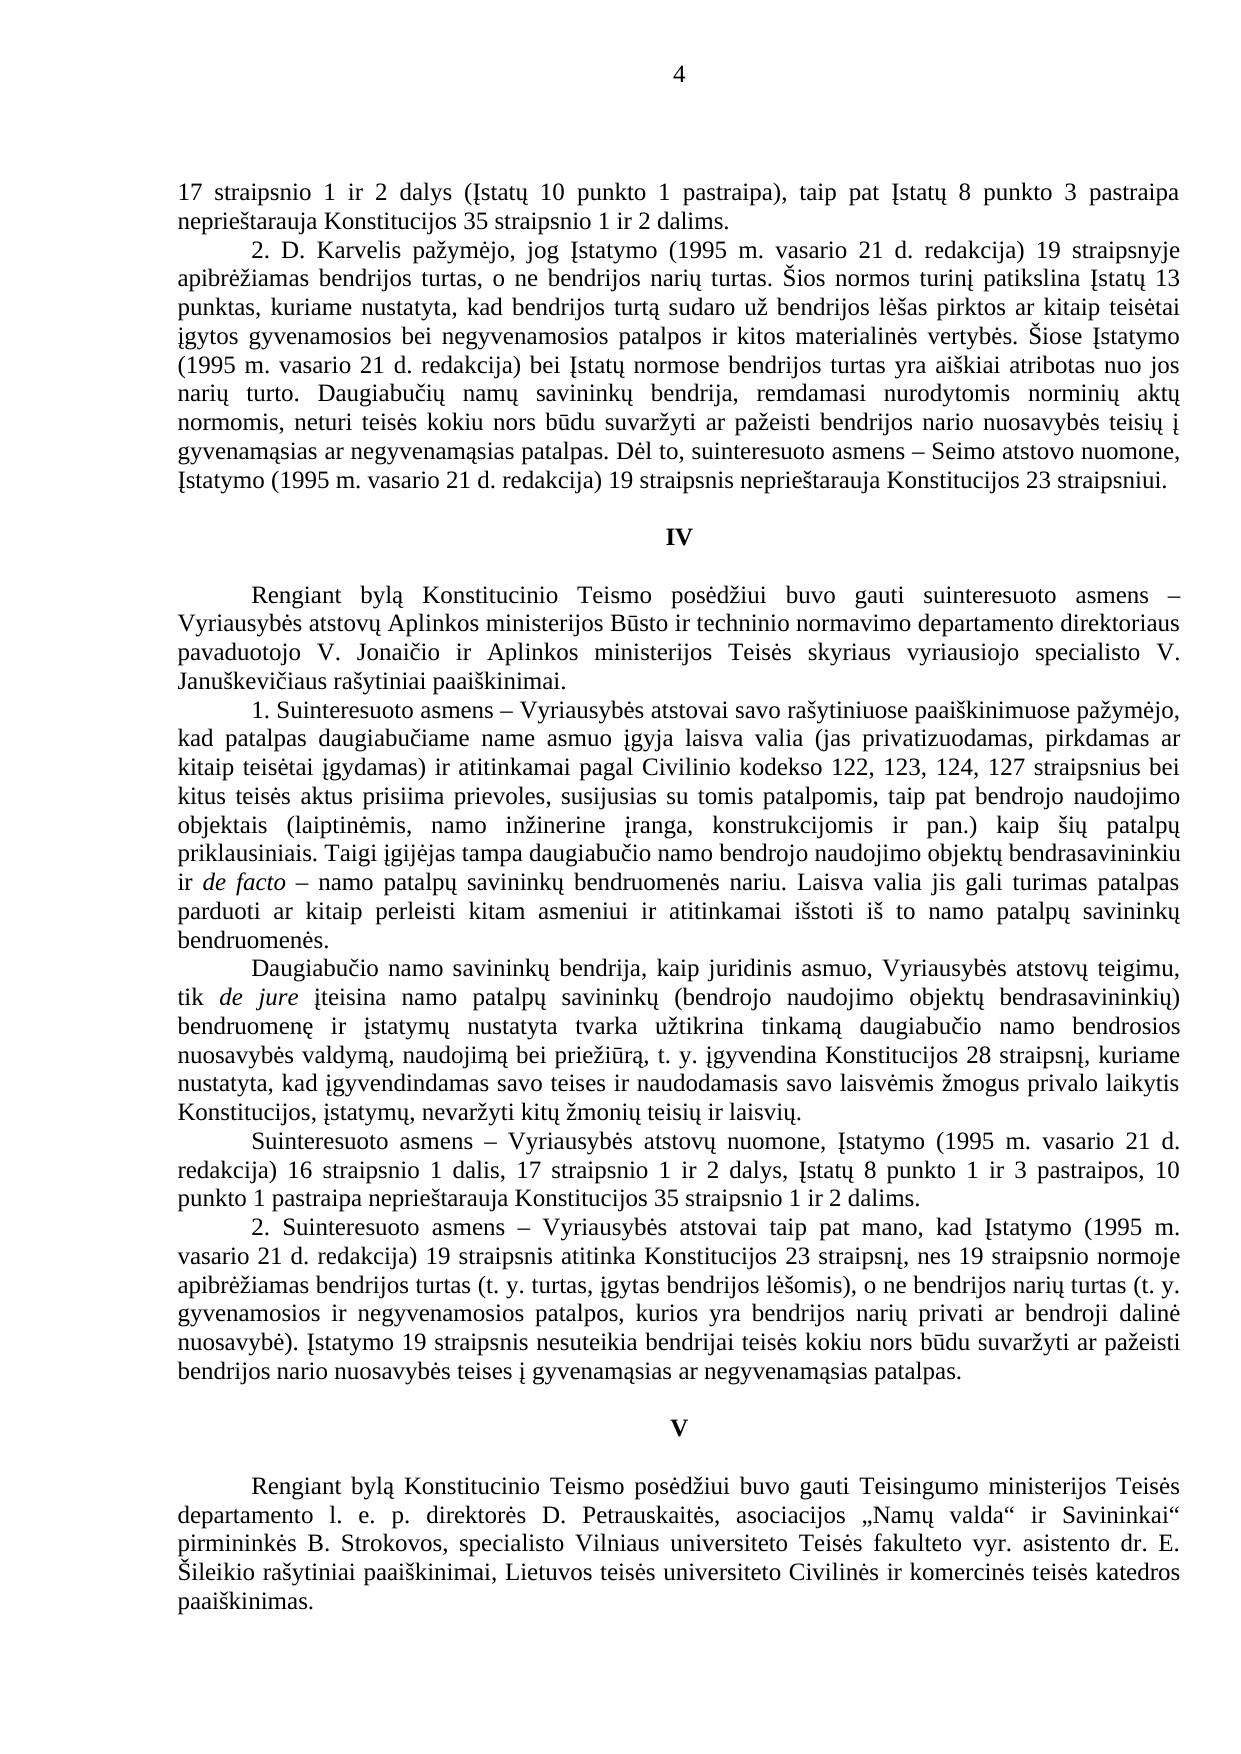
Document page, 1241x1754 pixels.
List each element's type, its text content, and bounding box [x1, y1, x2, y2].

text Daugiabučio namo savininkų bendrija, kaip juridinis asmuo, Vyriausybės atstovų teigimu, tik de jure įteisina namo patalpų savininkų (bendrojo naudojimo objektų bendrasavininkių) bendruomenę ir įstatymų nustatyta tvarka užtikrina tinkamą daugiabučio namo bendrosios nuosavybės valdymą, naudojimą bei priežiūrą, t. y. įgyvendina Konstitucijos 28 straipsnį, kuriame nustatyta, kad įgyvendindamas savo teises ir naudodamasis savo laisvėmis žmogus privalo laikytis Konstitucijos, įstatymų, nevaržyti kitų žmonių teisių ir laisvių. [177, 953, 1181, 1126]
text 2. Suinteresuoto asmens – Vyriausybės atstovai taip pat mano, kad Įstatymo (1995 m. vasario 21 d. redakcija) 19 straipsnis atitinka Konstitucijos 23 straipsnį, nes 19 straipsnio normoje apibrėžiamas bendrijos turtas (t. y. turtas, įgytas bendrijos lėšomis), o ne bendrijos narių turtas (t. y. gyvenamosios ir negyvenamosios patalpos, kurios yra bendrijos narių privati ar bendroji dalinė nuosavybė). Įstatymo 19 straipsnis nesuteikia bendrijai teisės kokiu nors būdu suvaržyti ar pažeisti bendrijos nario nuosavybės teises į gyvenamąsias ar negyvenamąsias patalpas. [177, 1212, 1181, 1385]
text 17 straipsnio 1 ir 2 dalys (Įstatų 10 punkto 1 pastraipa), taip pat Įstatų 8 punkto 3 pastraipa neprieštarauja Konstitucijos 35 straipsnio 1 ir 2 dalims. [177, 177, 1181, 235]
text 2. D. Karvelis pažymėjo, jog Įstatymo (1995 m. vasario 21 d. redakcija) 19 straipsnyje apibrėžiamas bendrijos turtas, o ne bendrijos narių turtas. Šios normos turinį patikslina Įstatų 13 punktas, kuriame nustatyta, kad bendrijos turtą sudaro už bendrijos lėšas pirktos ar kitaip teisėtai įgytos gyvenamosios bei negyvenamosios patalpos ir kitos materialinės vertybės. Šiose Įstatymo (1995 m. vasario 21 d. redakcija) bei Įstatų normose bendrijos turtas yra aiškiai atribotas nuo jos narių turto. Daugiabučių namų savininkų bendrija, remdamasi nurodytomis norminių aktų normomis, neturi teisės kokiu nors būdu suvaržyti ar pažeisti bendrijos nario nuosavybės teisių į gyvenamąsias ar negyvenamąsias patalpas. Dėl to, suinteresuoto asmens – Seimo atstovo nuomone, Įstatymo (1995 m. vasario 21 d. redakcija) 19 straipsnis neprieštarauja Konstitucijos 23 straipsniui. [177, 235, 1181, 493]
text IV [177, 522, 1181, 551]
text Rengiant bylą Konstitucinio Teismo posėdžiui buvo gauti Teisingumo ministerijos Teisės departamento l. e. p. direktorės D. Petrauskaitės, asociacijos „Namų valda“ ir Savininkai“ pirmininkės B. Strokovos, specialisto Vilniaus universiteto Teisės fakulteto vyr. asistento dr. E. Šileikio rašytiniai paaiškinimai, Lietuvos teisės universiteto Civilinės ir komercinės teisės katedros paaiškinimas. [177, 1471, 1181, 1615]
text Rengiant bylą Konstitucinio Teismo posėdžiui buvo gauti suinteresuoto asmens – Vyriausybės atstovų Aplinkos ministerijos Būsto ir techninio normavimo departamento direktoriaus pavaduotojo V. Jonaičio ir Aplinkos ministerijos Teisės skyriaus vyriausiojo specialisto V. Januškevičiaus rašytiniai paaiškinimai. [177, 580, 1181, 695]
text Suinteresuoto asmens – Vyriausybės atstovų nuomone, Įstatymo (1995 m. vasario 21 d. redakcija) 16 straipsnio 1 dalis, 17 straipsnio 1 ir 2 dalys, Įstatų 8 punkto 1 ir 3 pastraipos, 10 punkto 1 pastraipa neprieštarauja Konstitucijos 35 straipsnio 1 ir 2 dalims. [177, 1126, 1181, 1212]
text V [177, 1413, 1181, 1442]
text 1. Suinteresuoto asmens – Vyriausybės atstovai savo rašytiniuose paaiškinimuose pažymėjo, kad patalpas daugiabučiame name asmuo įgyja laisva valia (jas privatizuodamas, pirkdamas ar kitaip teisėtai įgydamas) ir atitinkamai pagal Civilinio kodekso 122, 123, 124, 127 straipsnius bei kitus teisės aktus prisiima prievoles, susijusias su tomis patalpomis, taip pat bendrojo naudojimo objektais (laiptinėmis, namo inžinerine įranga, konstrukcijomis ir pan.) kaip šių patalpų priklausiniais. Taigi įgijėjas tampa daugiabučio namo bendrojo naudojimo objektų bendrasavininkiu ir de facto – namo patalpų savininkų bendruomenės nariu. Laisva valia jis gali turimas patalpas parduoti ar kitaip perleisti kitam asmeniui ir atitinkamai išstoti iš to namo patalpų savininkų bendruomenės. [177, 695, 1181, 953]
